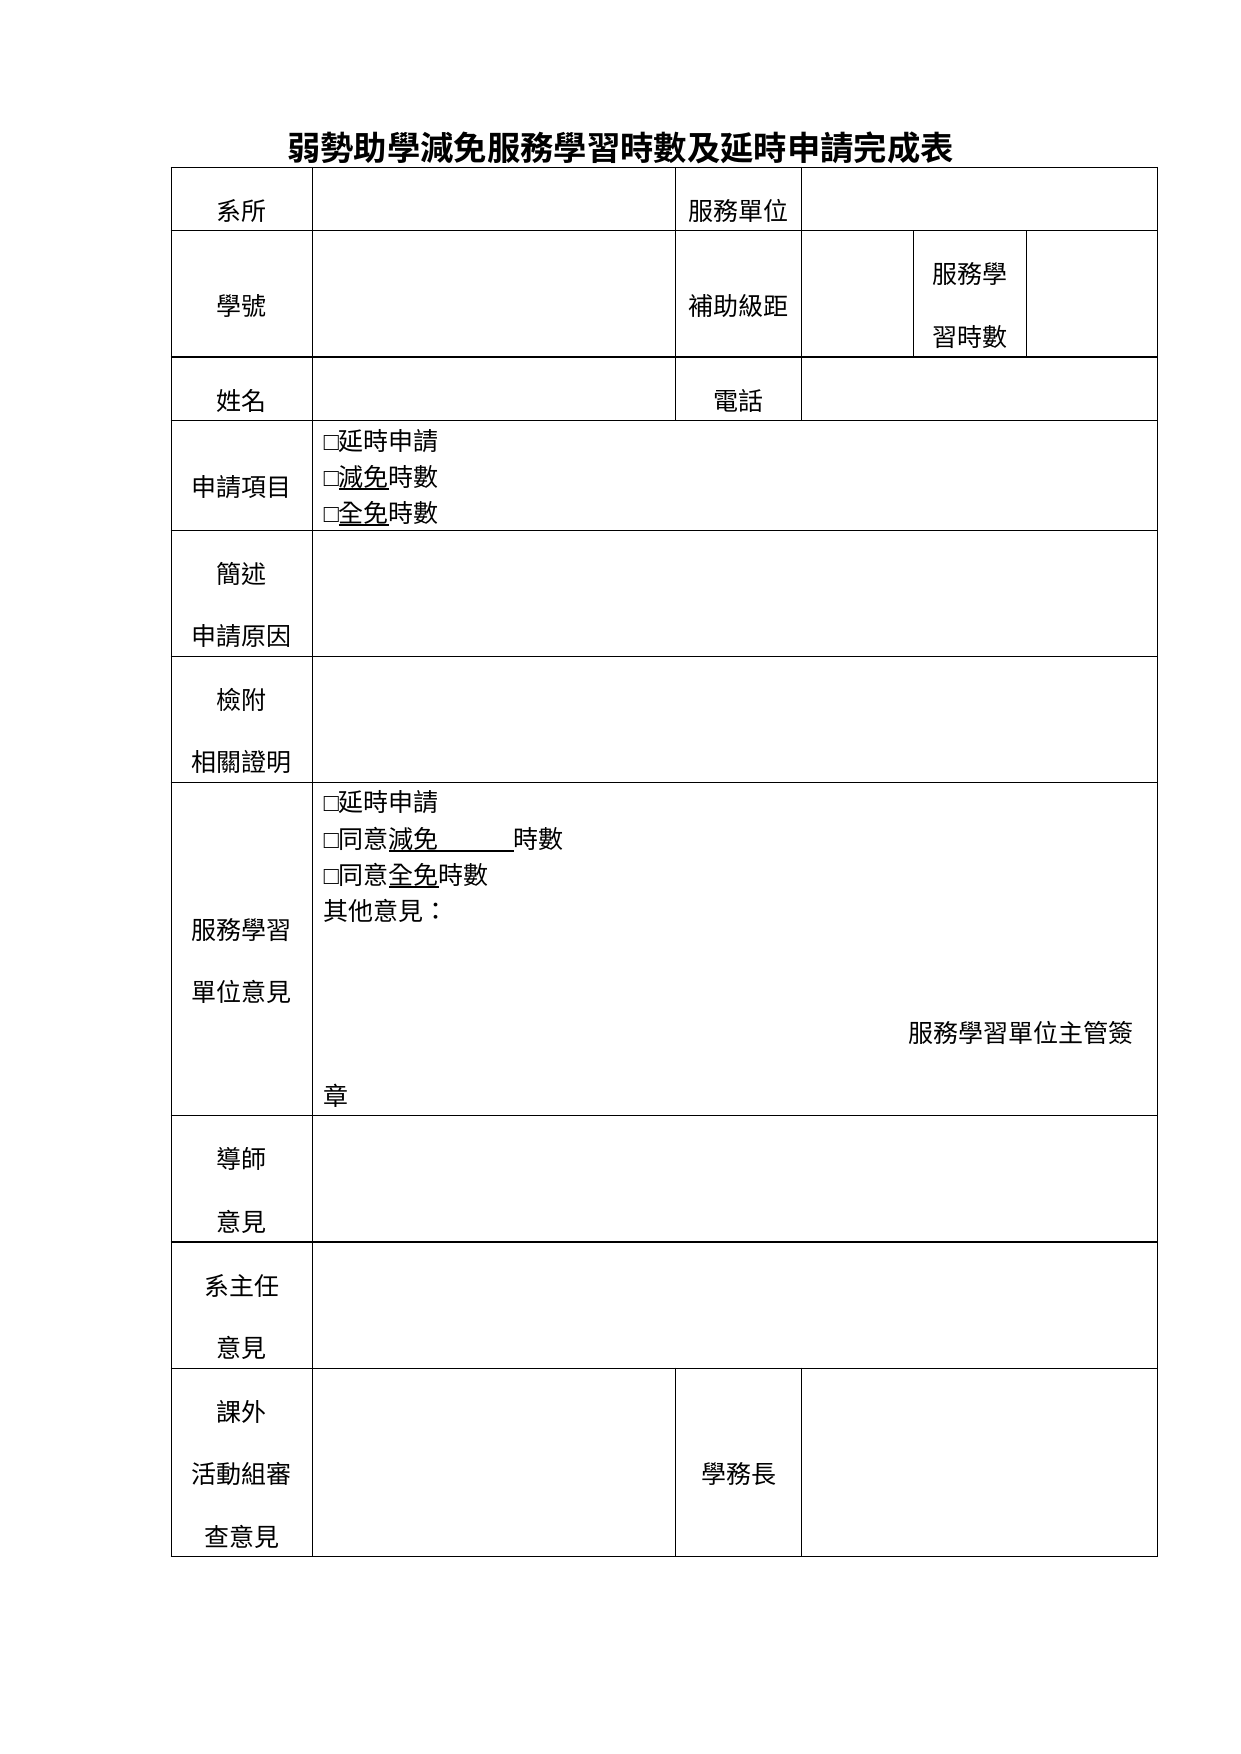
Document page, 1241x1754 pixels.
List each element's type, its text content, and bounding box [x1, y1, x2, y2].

table_cell 服務學習單位意見 [172, 783, 312, 1115]
table_cell 簡述 申請原因 [172, 531, 312, 656]
table_cell [313, 1243, 1157, 1367]
table_cell [313, 231, 675, 356]
table_cell 姓名 [172, 358, 312, 420]
table_cell 補助級距 [676, 231, 801, 356]
table_cell □延時申請 □同意減免 時數 □同意全免時數 其他意見： 服務學習單位主管簽章 [313, 783, 1157, 1115]
table_cell 電話 [676, 358, 801, 420]
table_cell 檢附 相關證明 [172, 657, 312, 782]
table_cell [802, 358, 1157, 420]
table_cell [802, 231, 913, 356]
table_header [313, 168, 675, 230]
table_cell [313, 657, 1157, 782]
table_cell □延時申請 □減免時數 □全免時數 [313, 421, 1157, 530]
table_cell 導師 意見 [172, 1116, 312, 1241]
table_cell 學務長 [676, 1369, 801, 1556]
table_header 服務單位 [676, 168, 801, 230]
table_cell 課外 活動組審查意見 [172, 1369, 312, 1556]
table_cell [802, 1369, 1157, 1556]
table_cell [313, 531, 1157, 656]
table_cell 申請項目 [172, 421, 312, 530]
table_cell [313, 1369, 675, 1556]
table_cell [1027, 231, 1157, 356]
text 弱勢助學減免服務學習時數及延時申請完成表 [118, 104, 1122, 167]
table_cell 系主任 意見 [172, 1243, 312, 1367]
table_header [802, 168, 1157, 230]
table_cell 學號 [172, 231, 312, 356]
table_header 系所 [172, 168, 312, 230]
table_cell [313, 1116, 1157, 1241]
table_cell 服務學習時數 [914, 231, 1026, 356]
table_cell [313, 358, 675, 420]
